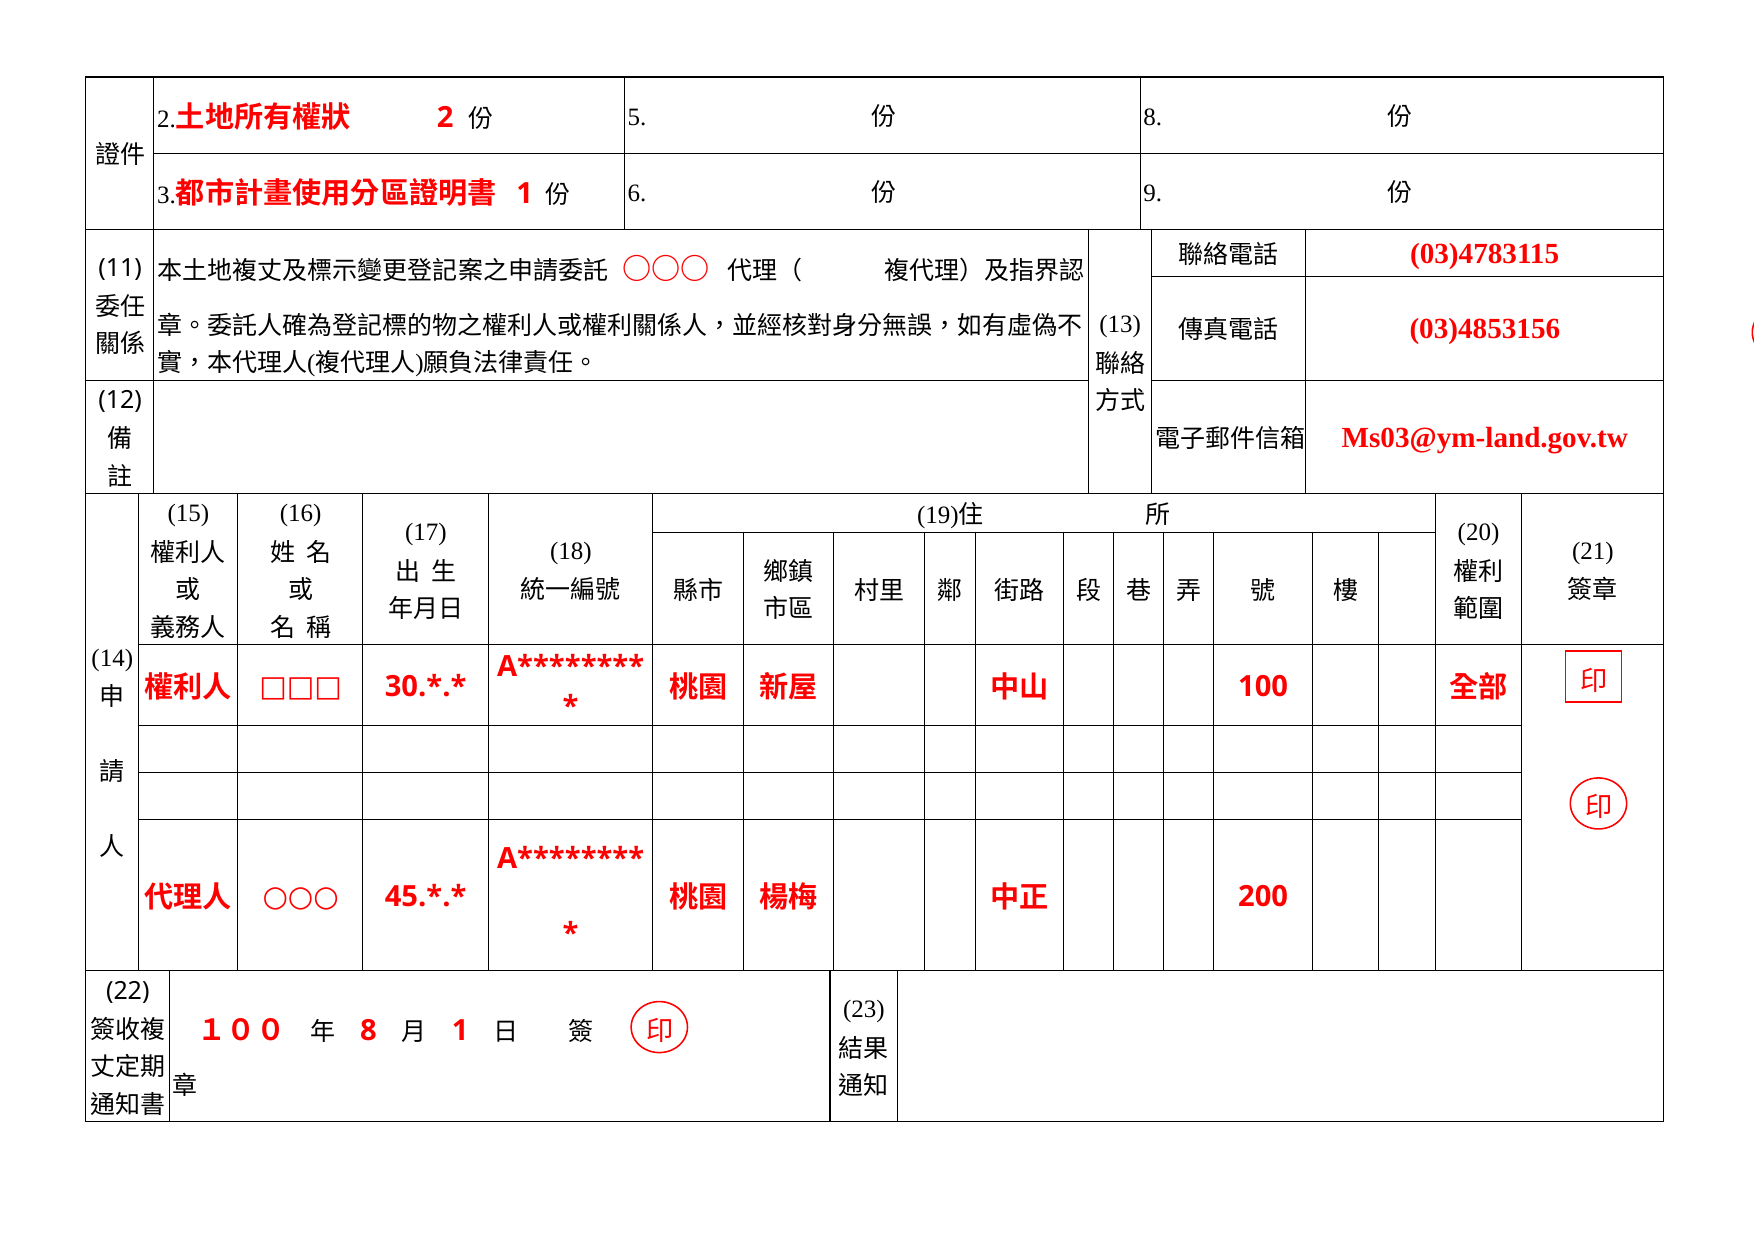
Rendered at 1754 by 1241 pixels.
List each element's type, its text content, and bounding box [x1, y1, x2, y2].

table_cell [925, 773, 975, 819]
table_cell [1436, 820, 1521, 970]
table_cell [489, 726, 652, 772]
table_cell 全部 [1436, 645, 1521, 724]
table_cell (15) 權利人 或 義務人 [139, 494, 237, 644]
table_cell 2.土地所有權狀 2 份 [154, 78, 624, 152]
table_cell 村里 [834, 533, 924, 644]
table_cell [925, 645, 975, 724]
table_cell [898, 971, 1663, 1121]
table_cell (13) 聯絡方式 [1089, 230, 1151, 493]
table_cell [1164, 645, 1213, 724]
table_cell [1436, 726, 1521, 772]
table_cell [238, 726, 362, 772]
table_cell [925, 726, 975, 772]
table_cell ○○○ [238, 820, 362, 970]
table_cell 30.*.* [363, 645, 488, 724]
table_cell 聯絡電話 [1152, 230, 1305, 276]
table_cell [1313, 726, 1378, 772]
table_cell [834, 820, 924, 970]
table_cell 縣市 [653, 533, 743, 644]
table_cell 號 [1214, 533, 1312, 644]
table_cell [1114, 726, 1163, 772]
table_cell Ms03@ym-land.gov.tw [1306, 381, 1663, 493]
table_cell 3.都市計畫使用分區證明書 1 份 [154, 154, 624, 228]
table_cell [601, 971, 829, 1121]
table_cell 桃園 [653, 820, 743, 970]
table_cell (11) 委任 關係 [86, 230, 153, 379]
table_cell 8. 份 [1141, 78, 1663, 152]
table_cell [238, 773, 362, 819]
table_cell 100 [1214, 645, 1312, 724]
table_cell [744, 773, 833, 819]
table_cell [1064, 773, 1113, 819]
table_cell A********* [489, 645, 652, 724]
table_cell [1522, 645, 1663, 970]
table_cell [834, 726, 924, 772]
table_cell [653, 726, 743, 772]
table_cell [1313, 773, 1378, 819]
table_cell (14) 申 請 人 [86, 494, 138, 970]
table_cell 電子郵件信箱 [1152, 381, 1305, 493]
table_cell [1114, 820, 1163, 970]
table_cell 鄉鎮 市區 [744, 533, 833, 644]
table_cell 中山 [976, 645, 1063, 724]
table_cell [653, 773, 743, 819]
table_cell 5. 份 [625, 78, 1140, 152]
table_cell [363, 773, 488, 819]
table_cell 楊梅 [744, 820, 833, 970]
table_cell [139, 726, 237, 772]
table_cell 6. 份 [625, 154, 1140, 228]
table_cell 鄰 [925, 533, 975, 644]
table_cell [1379, 645, 1435, 724]
table_cell [1064, 820, 1113, 970]
table_cell 9. 份 [1141, 154, 1663, 228]
table_cell [139, 773, 237, 819]
table_cell 段 [1064, 533, 1113, 644]
table_cell [1164, 726, 1213, 772]
table_cell [1064, 645, 1113, 724]
table_cell 權利人 [139, 645, 237, 724]
table_cell 中正 [976, 820, 1063, 970]
table_cell [1214, 773, 1312, 819]
table_cell 弄 [1164, 533, 1213, 644]
table_cell 傳真電話 [1152, 277, 1305, 379]
table_cell (23) 結果通知 [831, 971, 897, 1121]
table_cell A********* [489, 820, 652, 970]
table_cell 桃園 [653, 645, 743, 724]
table_cell １００ 年 8 月 1 日 簽章 [170, 971, 601, 1121]
table_cell [1114, 773, 1163, 819]
table_cell [976, 773, 1063, 819]
table_cell [1214, 726, 1312, 772]
table_cell 新屋 [744, 645, 833, 724]
table_cell 代理人 [139, 820, 237, 970]
table_cell (18) 統一編號 [489, 494, 652, 644]
table_cell 巷 [1114, 533, 1163, 644]
table_cell (19)住 所 [653, 494, 1435, 532]
table_cell [1436, 773, 1521, 819]
table_cell (21) 簽章 [1522, 494, 1663, 644]
table_cell (17) 出 生 年月日 [363, 494, 488, 644]
table_cell [1313, 820, 1378, 970]
table_cell [154, 381, 1088, 493]
table_cell (12) 備 註 [86, 381, 153, 493]
table_cell [744, 726, 833, 772]
table_cell 街路 [976, 533, 1063, 644]
table_cell 證件 [86, 78, 153, 228]
table_cell 45.*.* [363, 820, 488, 970]
table_cell [489, 773, 652, 819]
table_cell [976, 726, 1063, 772]
table_cell 樓 [1313, 533, 1378, 644]
table_cell [1379, 820, 1435, 970]
table_cell [925, 820, 975, 970]
table_cell □□□ [238, 645, 362, 724]
table_cell (03)4783115 [1306, 230, 1663, 276]
table_cell [834, 645, 924, 724]
table_cell [1114, 645, 1163, 724]
table_cell (16) 姓 名 或 名 稱 [238, 494, 362, 644]
table_cell (22) 簽收複丈定期通知書 [86, 971, 169, 1121]
table_cell 200 [1214, 820, 1312, 970]
table_cell [1164, 820, 1213, 970]
table_cell [1064, 726, 1113, 772]
table_cell [1379, 726, 1435, 772]
table_cell [1379, 533, 1435, 644]
table_cell [1379, 773, 1435, 819]
table_cell [834, 773, 924, 819]
table_cell [1164, 773, 1213, 819]
table_cell [1313, 645, 1378, 724]
table_cell (03)4853156 [1306, 277, 1663, 379]
table_cell 本土地複丈及標示變更登記案之申請委託 ○○○ 代理（ 複代理）及指界認章。委託人確為登記標的物之權利人或權利關係人，並經核對身分無誤，如有虛偽不實，本代理人(複代理人)願負法律責任。 [154, 230, 1088, 379]
table_cell (20) 權利 範圍 [1436, 494, 1521, 644]
table_cell [363, 726, 488, 772]
